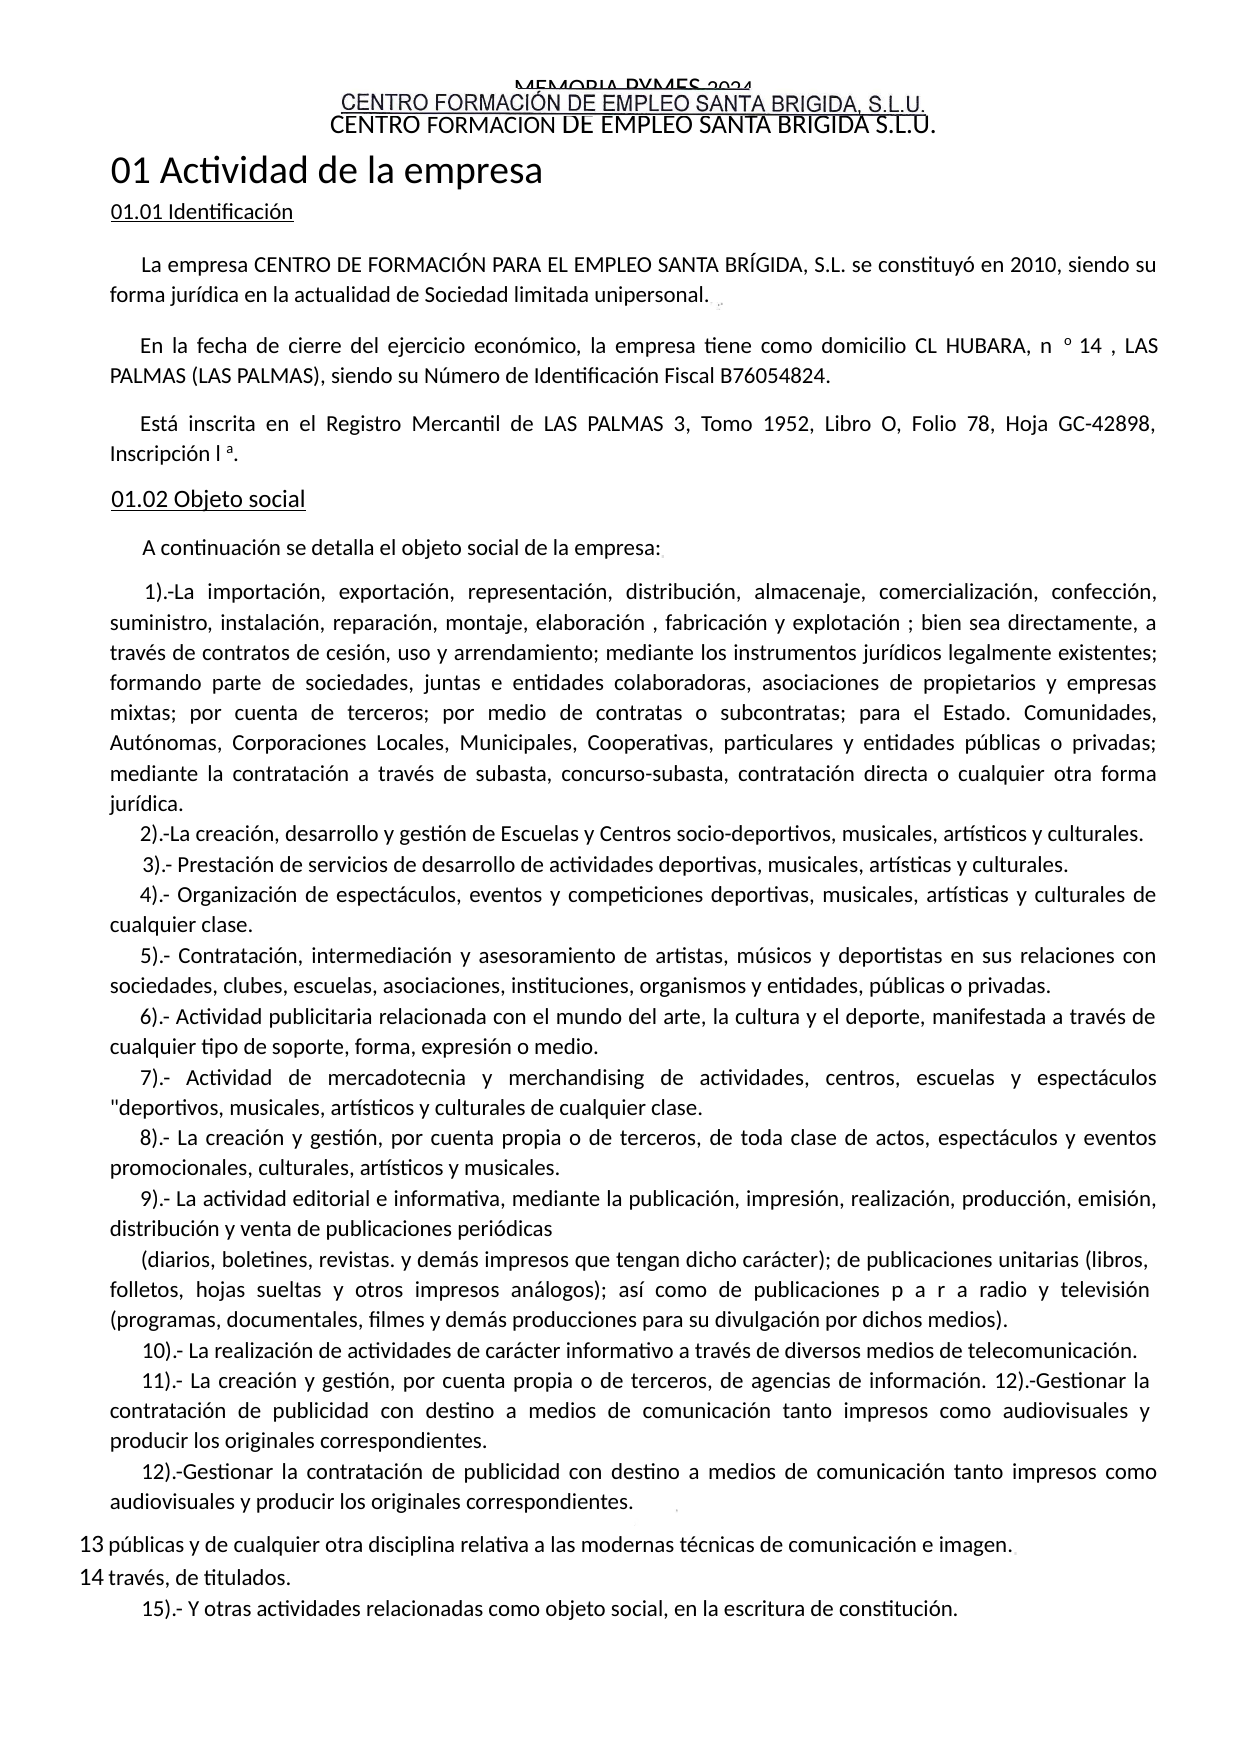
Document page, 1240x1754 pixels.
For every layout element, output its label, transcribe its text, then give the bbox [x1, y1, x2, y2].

text Está inscrita en el Registro Mercantil de LAS PALMAS 3, Tomo 1952, Libro O, Folio 78, Hoja GC-42898, Inscripción l a. [109, 409, 1158, 467]
text En la fecha de cierre del ejercicio económico, la empresa tiene como domicilio CL HUBARA, n o 14 , LAS PALMAS (LAS PALMAS), siendo su Número de Identificación Fiscal B76054824. [109, 331, 1158, 389]
text 8).- La creación y gestión, por cuenta propia o de terceros, de toda clase de actos, espectáculos y eventos promocionales, culturales, artísticos y musicales. [109, 1123, 1158, 1182]
text 12).-Gestionar la contratación de publicidad con destino a medios de comunicación tanto impresos como audiovisuales y producir los originales correspondientes. [109, 1457, 1158, 1525]
text 7).- Actividad de mercadotecnia y merchandising de actividades, centros, escuelas y espectáculos "deportivos, musicales, artísticos y culturales de cualquier clase. [109, 1063, 1158, 1121]
text La empresa CENTRO DE FORMACIÓN PARA EL EMPLEO SANTA BRÍGIDA, S.L. se constituyó en 2010, siendo su forma jurídica en la actualidad de Sociedad limitada unipersonal. [109, 250, 1158, 309]
text 3).- Prestación de servicios de desarrollo de actividades deportivas, musicales, artísticas y culturales. [142, 850, 1158, 878]
text 5).- Contratación, intermediación y asesoramiento de artistas, músicos y deportistas en sus relaciones con sociedades, clubes, escuelas, asociaciones, instituciones, organismos y entidades, públicas o privadas. [109, 941, 1158, 999]
subtitle 01 Actividad de la empresa [111, 145, 1159, 193]
text 9).- La actividad editorial e informativa, mediante la publicación, impresión, realización, producción, emisión, distribución y venta de publicaciones periódicas [109, 1184, 1158, 1242]
list públicas y de cualquier otra disciplina relativa a las modernas técnicas de comunicación e imagen. [78, 1528, 1158, 1558]
text 1).-La importación, exportación, representación, distribución, almacenaje, comercialización, confección, suministro, instalación, reparación, montaje, elaboración , fabricación y explotación ; bien sea directamente, a través de contratos de cesión, uso y arrendamiento; mediante los instrumentos jurídicos legalmente existentes; formando parte de sociedades, juntas e entidades colaboradoras, asociaciones de propietarios y empresas mixtas; por cuenta de terceros; por medio de contratas o subcontratas; para el Estado. Comunidades, Autónomas, Corporaciones Locales, Municipales, Cooperativas, particulares y entidades públicas o privadas; mediante la contratación a través de subasta, concurso-subasta, contratación directa o cualquier otra forma jurídica. [109, 577, 1158, 817]
subtitle 01.01 Identificación [111, 197, 1159, 225]
text 15).- Y otras actividades relacionadas como objeto social, en la escritura de constitución. [141, 1594, 1158, 1622]
text 11).- La creación y gestión, por cuenta propia o de terceros, de agencias de información. 12).-Gestionar la contratación de publicidad con destino a medios de comunicación tanto impresos como audiovisuales y producir los originales correspondientes. [109, 1366, 1151, 1455]
text 4).- Organización de espectáculos, eventos y competiciones deportivas, musicales, artísticas y culturales de cualquier clase. [109, 880, 1158, 939]
text 10).- La realización de actividades de carácter informativo a través de diversos medios de telecomunicación. [142, 1336, 1158, 1364]
text A continuación se detalla el objeto social de la empresa: [142, 533, 1158, 561]
text 2).-La creación, desarrollo y gestión de Escuelas y Centros socio-deportivos, musicales, artísticos y culturales. [109, 819, 1158, 847]
text (diarios, boletines, revistas. y demás impresos que tengan dicho carácter); de publicaciones unitarias (libros, folletos, hojas sueltas y otros impresos análogos); así como de publicaciones p a r a radio y televisión (programas, documentales, filmes y demás producciones para su divulgación por dichos medios). [109, 1245, 1151, 1333]
text 6).- Actividad publicitaria relacionada con el mundo del arte, la cultura y el deporte, manifestada a través de cualquier tipo de soporte, forma, expresión o medio. [109, 1002, 1158, 1060]
subtitle 01.02 Objeto social [111, 483, 1159, 514]
list través, de titulados. [78, 1561, 1158, 1591]
